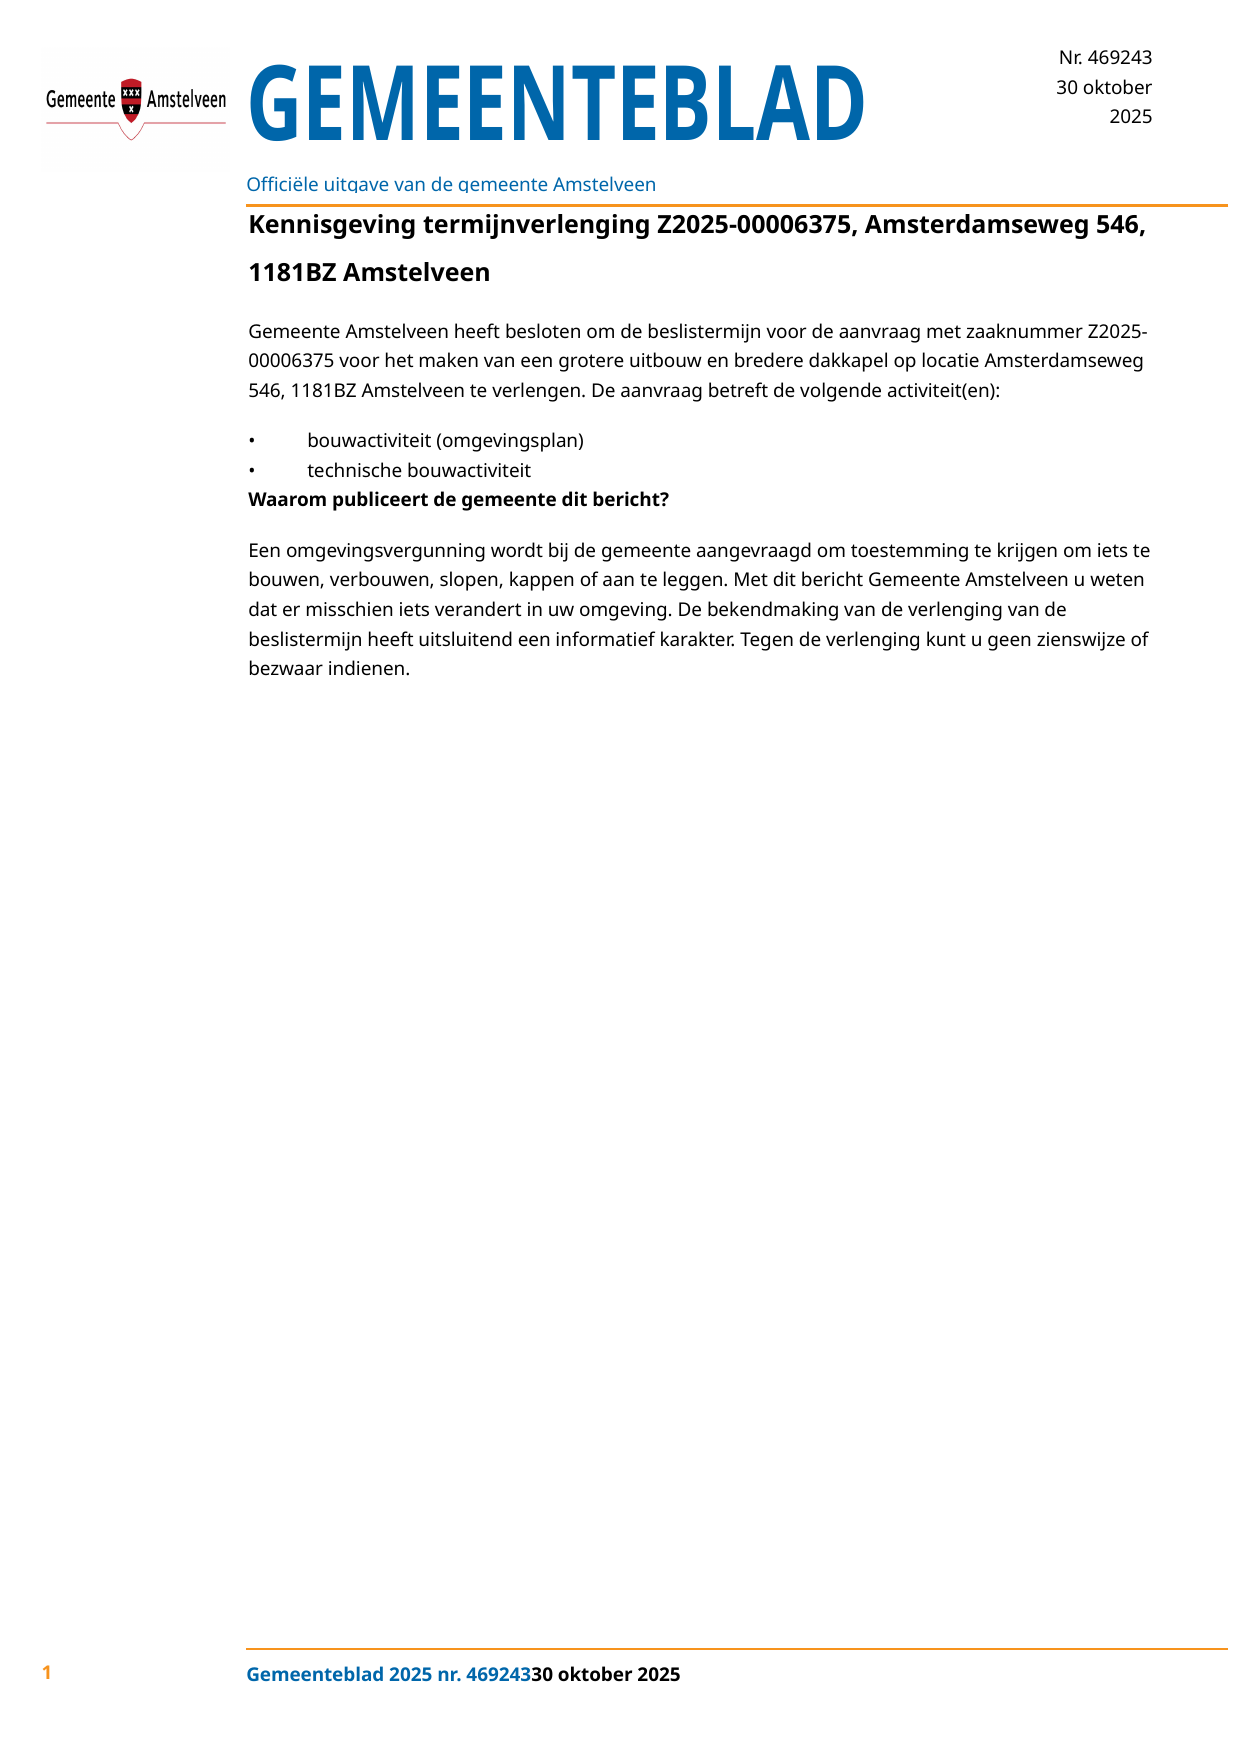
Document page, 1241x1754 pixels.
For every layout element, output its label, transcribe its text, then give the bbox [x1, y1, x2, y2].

text Gemeente Amstelveen heeft besloten om de beslistermijn voor de aanvraag met zaaknummer Z2025-00006375 voor het maken van een grotere uitbouw en bredere dakkapel op locatie Amsterdamseweg 546, 1181BZ Amstelveen te verlengen. De aanvraag betreft de volgende activiteit(en): [248, 318, 1152, 403]
text Waarom publiceert de gemeente dit bericht? [248, 487, 1152, 512]
picture [41, 47, 231, 172]
list technische bouwactiviteit [248, 457, 1152, 483]
list bouwactiviteit (omgevingsplan) [248, 427, 1152, 453]
text Een omgevingsvergunning wordt bij de gemeente aangevraagd om toestemming te krijgen om iets te bouwen, verbouwen, slopen, kappen of aan te leggen. Met dit bericht Gemeente Amstelveen u weten dat er misschien iets verandert in uw omgeving. De bekendmaking van de verlenging van de beslistermijn heeft uitsluitend een informatief karakter. Tegen de verlenging kunt u geen zienswijze of bezwaar indienen. [248, 537, 1152, 681]
text Kennisgeving termijnverlenging Z2025-00006375, Amsterdamseweg 546, 1181BZ Amstelveen [248, 207, 1152, 288]
